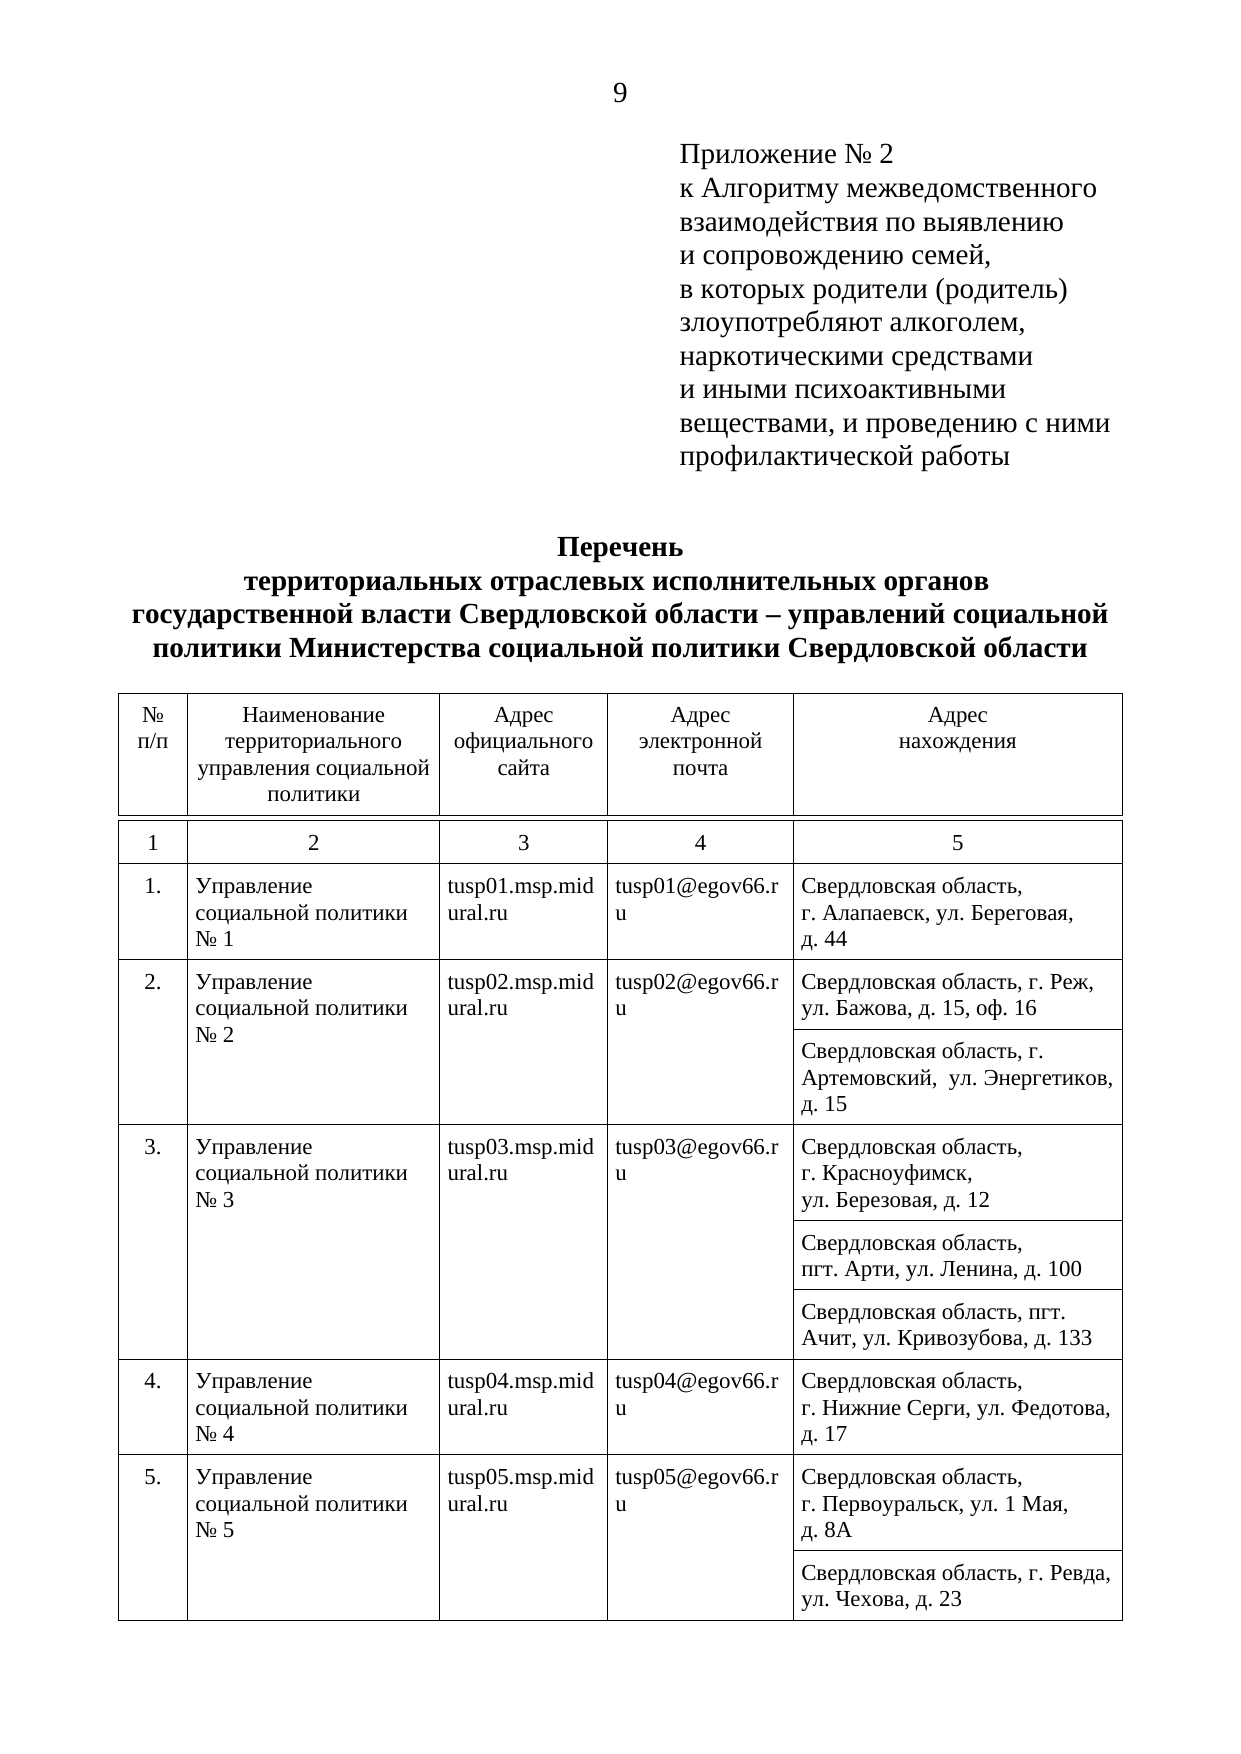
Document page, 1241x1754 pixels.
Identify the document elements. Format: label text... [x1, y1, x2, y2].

table_cell Управление социальной политики № 2 [188, 960, 439, 1124]
table_cell Свердловская область, г. Алапаевск, ул. Береговая, д. 44 [794, 864, 1122, 959]
table_header № п/п [119, 694, 187, 814]
table_header 4 [608, 821, 793, 863]
table_cell 3. [119, 1125, 187, 1359]
table_cell Свердловская область, г. Ревда, ул. Чехова, д. 23 [794, 1551, 1122, 1619]
text Перечень [118, 529, 1122, 563]
table_header 1 [119, 821, 187, 863]
table_cell 2. [119, 960, 187, 1124]
text государственной власти Свердловской области – управлений социальной политики Министерства социальной политики Свердловской области [118, 597, 1122, 664]
table_cell Управление социальной политики № 5 [188, 1455, 439, 1619]
table_cell tusp05@egov66.ru [608, 1455, 793, 1619]
table_header 3 [440, 821, 607, 863]
table_cell Свердловская область, г. Артемовский, ул. Энергетиков, д. 15 [794, 1030, 1122, 1124]
table_header Наименование территориального управления социальной политики [188, 694, 439, 814]
table_header Адрес нахождения [794, 694, 1122, 814]
table_cell Свердловская область, г. Первоуральск, ул. 1 Мая, д. 8А [794, 1455, 1122, 1550]
table_cell Управление социальной политики № 3 [188, 1125, 439, 1359]
table_cell tusp05.msp.midural.ru [440, 1455, 607, 1619]
table_cell Свердловская область, пгт. Арти, ул. Ленина, д. 100 [794, 1221, 1122, 1289]
table_cell Управление социальной политики № 4 [188, 1360, 439, 1454]
table_cell tusp01.msp.midural.ru [440, 864, 607, 959]
table_cell tusp01@egov66.ru [608, 864, 793, 959]
table_header Адрес электронной почта [608, 694, 793, 814]
table_cell tusp03@egov66.ru [608, 1125, 793, 1359]
table_cell tusp03.msp.midural.ru [440, 1125, 607, 1359]
table_cell Свердловская область, пгт. Ачит, ул. Кривозубова, д. 133 [794, 1290, 1122, 1359]
table_header 5 [794, 821, 1122, 863]
table_cell tusp04@egov66.ru [608, 1360, 793, 1454]
table_cell tusp02.msp.midural.ru [440, 960, 607, 1124]
table_cell 1. [119, 864, 187, 959]
table_cell Управление социальной политики № 1 [188, 864, 439, 959]
table_header Адрес официального сайта [440, 694, 607, 814]
table_cell Свердловская область, г. Красноуфимск, ул. Березовая, д. 12 [794, 1125, 1122, 1220]
table_cell Свердловская область, г. Нижние Серги, ул. Федотова, д. 17 [794, 1360, 1122, 1454]
table_cell Свердловская область, г. Реж, ул. Бажова, д. 15, оф. 16 [794, 960, 1122, 1028]
table_header 2 [188, 821, 439, 863]
text территориальных отраслевых исполнительных органов [118, 563, 1122, 597]
table_cell 5. [119, 1455, 187, 1619]
table_cell tusp04.msp.midural.ru [440, 1360, 607, 1454]
table_cell tusp02@egov66.ru [608, 960, 793, 1124]
text Приложение № 2 к Алгоритму межведомственного взаимодействия по выявлению и сопровождению семей, в которых родители (родитель) злоупотребляют алкоголем, наркотическими средствами и иными психоактивными веществами, и проведению с ними профилактической работы [679, 137, 1122, 472]
table_cell 4. [119, 1360, 187, 1454]
